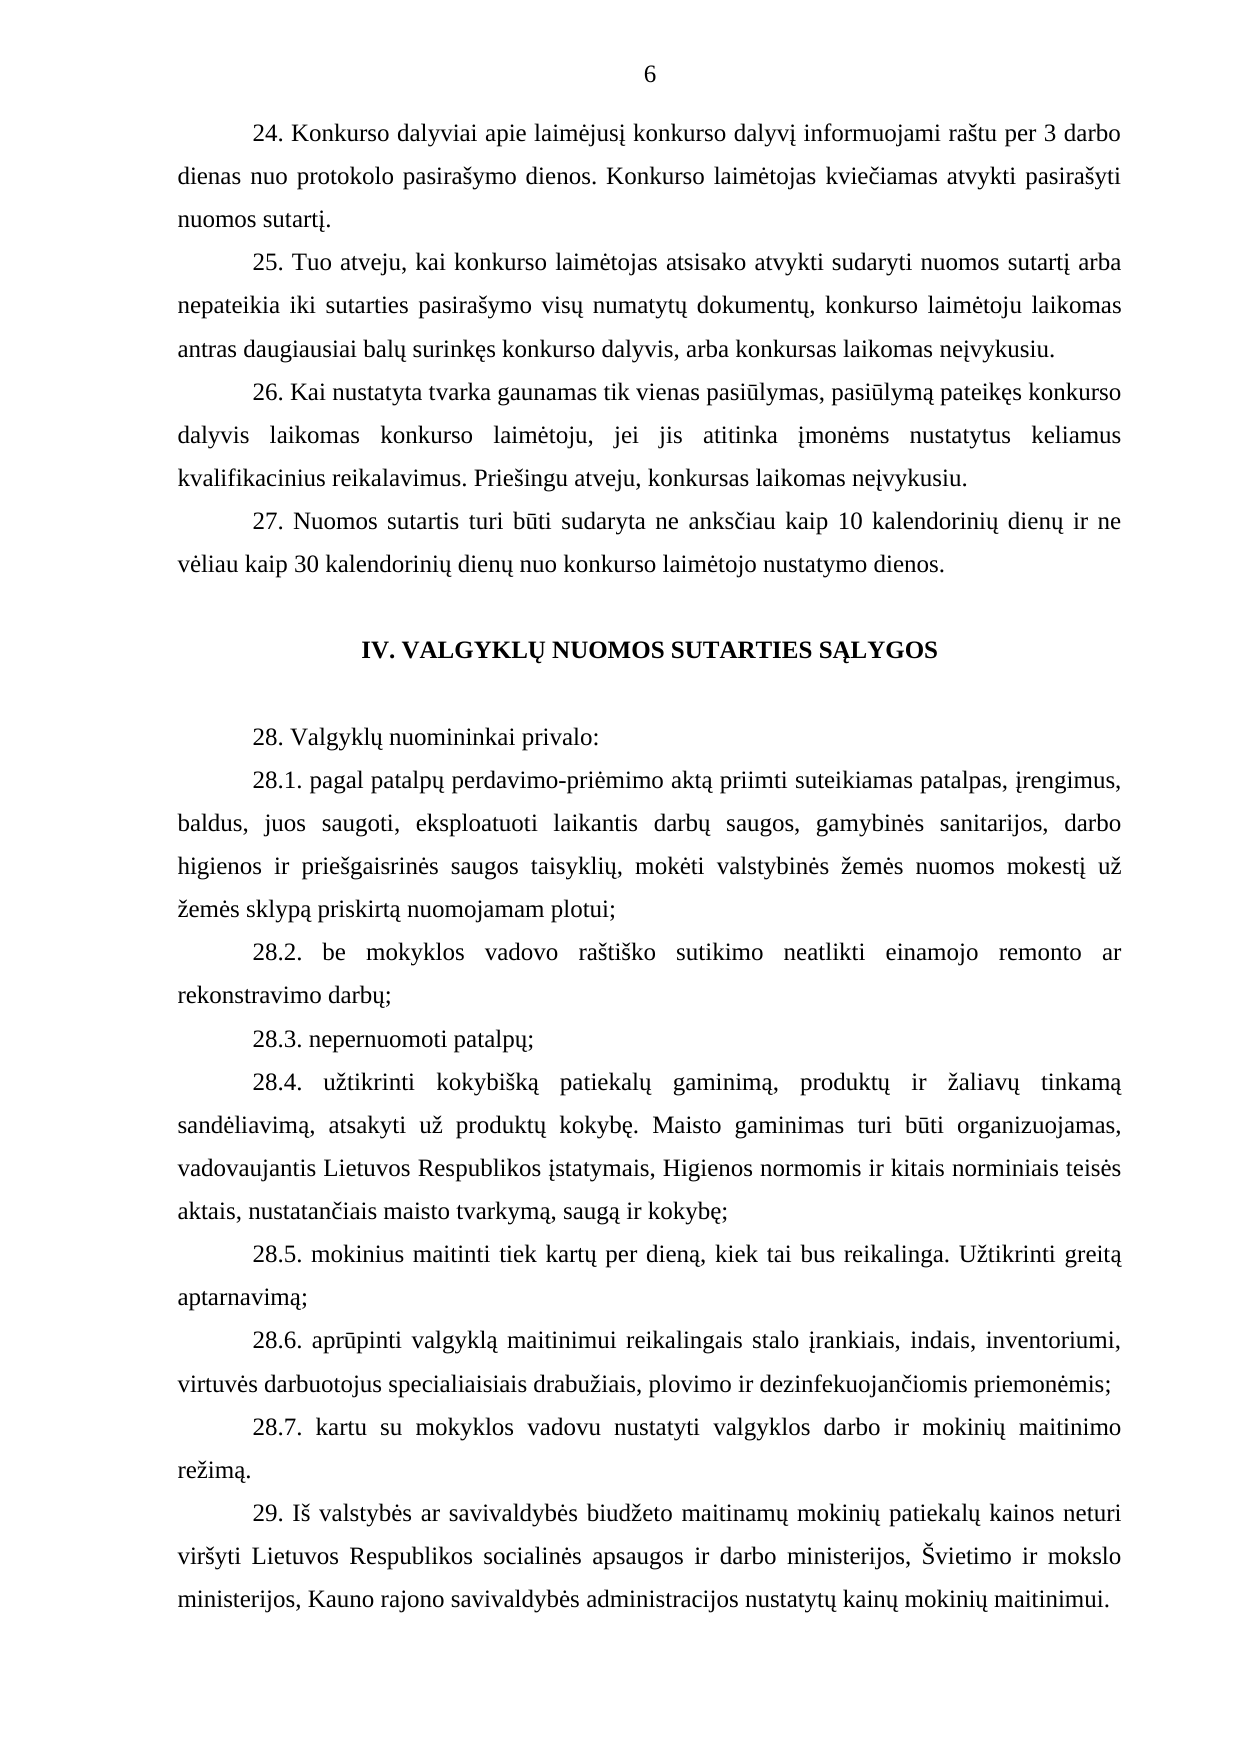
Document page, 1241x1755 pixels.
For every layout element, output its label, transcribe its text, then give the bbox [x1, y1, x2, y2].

text 27. Nuomos sutartis turi būti sudaryta ne anksčiau kaip 10 kalendorinių dienų ir ne vėliau kaip 30 kalendorinių dienų nuo konkurso laimėtojo nustatymo dienos. [177, 506, 1122, 578]
text 28.3. nepernuomoti patalpų; [177, 1024, 1122, 1052]
text 26. Kai nustatyta tvarka gaunamas tik vienas pasiūlymas, pasiūlymą pateikęs konkurso dalyvis laikomas konkurso laimėtoju, jei jis atitinka įmonėms nustatytus keliamus kvalifikacinius reikalavimus. Priešingu atveju, konkursas laikomas neįvykusiu. [177, 377, 1122, 492]
text 28.2. be mokyklos vadovo raštiško sutikimo neatlikti einamojo remonto ar rekonstravimo darbų; [177, 937, 1122, 1009]
text 28.5. mokinius maitinti tiek kartų per dieną, kiek tai bus reikalinga. Užtikrinti greitą aptarnavimą; [177, 1239, 1122, 1311]
text 28.7. kartu su mokyklos vadovu nustatyti valgyklos darbo ir mokinių maitinimo režimą. [177, 1412, 1122, 1484]
text 25. Tuo atveju, kai konkurso laimėtojas atsisako atvykti sudaryti nuomos sutartį arba nepateikia iki sutarties pasirašymo visų numatytų dokumentų, konkurso laimėtoju laikomas antras daugiausiai balų surinkęs konkurso dalyvis, arba konkursas laikomas neįvykusiu. [177, 247, 1122, 362]
text 28. Valgyklų nuomininkai privalo: [177, 722, 1122, 751]
text 28.4. užtikrinti kokybišką patiekalų gaminimą, produktų ir žaliavų tinkamą sandėliavimą, atsakyti už produktų kokybę. Maisto gaminimas turi būti organizuojamas, vadovaujantis Lietuvos Respublikos įstatymais, Higienos normomis ir kitais norminiais teisės aktais, nustatančiais maisto tvarkymą, saugą ir kokybę; [177, 1067, 1122, 1225]
text 24. Konkurso dalyviai apie laimėjusį konkurso dalyvį informuojami raštu per 3 darbo dienas nuo protokolo pasirašymo dienos. Konkurso laimėtojas kviečiamas atvykti pasirašyti nuomos sutartį. [177, 118, 1122, 233]
text 28.6. aprūpinti valgyklą maitinimui reikalingais stalo įrankiais, indais, inventoriumi, virtuvės darbuotojus specialiaisiais drabužiais, plovimo ir dezinfekuojančiomis priemonėmis; [177, 1326, 1122, 1397]
text 29. Iš valstybės ar savivaldybės biudžeto maitinamų mokinių patiekalų kainos neturi viršyti Lietuvos Respublikos socialinės apsaugos ir darbo ministerijos, Švietimo ir mokslo ministerijos, Kauno rajono savivaldybės administracijos nustatytų kainų mokinių maitinimui. [177, 1498, 1122, 1613]
text 28.1. pagal patalpų perdavimo-priėmimo aktą priimti suteikiamas patalpas, įrengimus, baldus, juos saugoti, eksploatuoti laikantis darbų saugos, gamybinės sanitarijos, darbo higienos ir priešgaisrinės saugos taisyklių, mokėti valstybinės žemės nuomos mokestį už žemės sklypą priskirtą nuomojamam plotui; [177, 765, 1122, 923]
text IV. VALGYKLŲ NUOMOS SUTARTIES SĄLYGOS [177, 636, 1122, 664]
